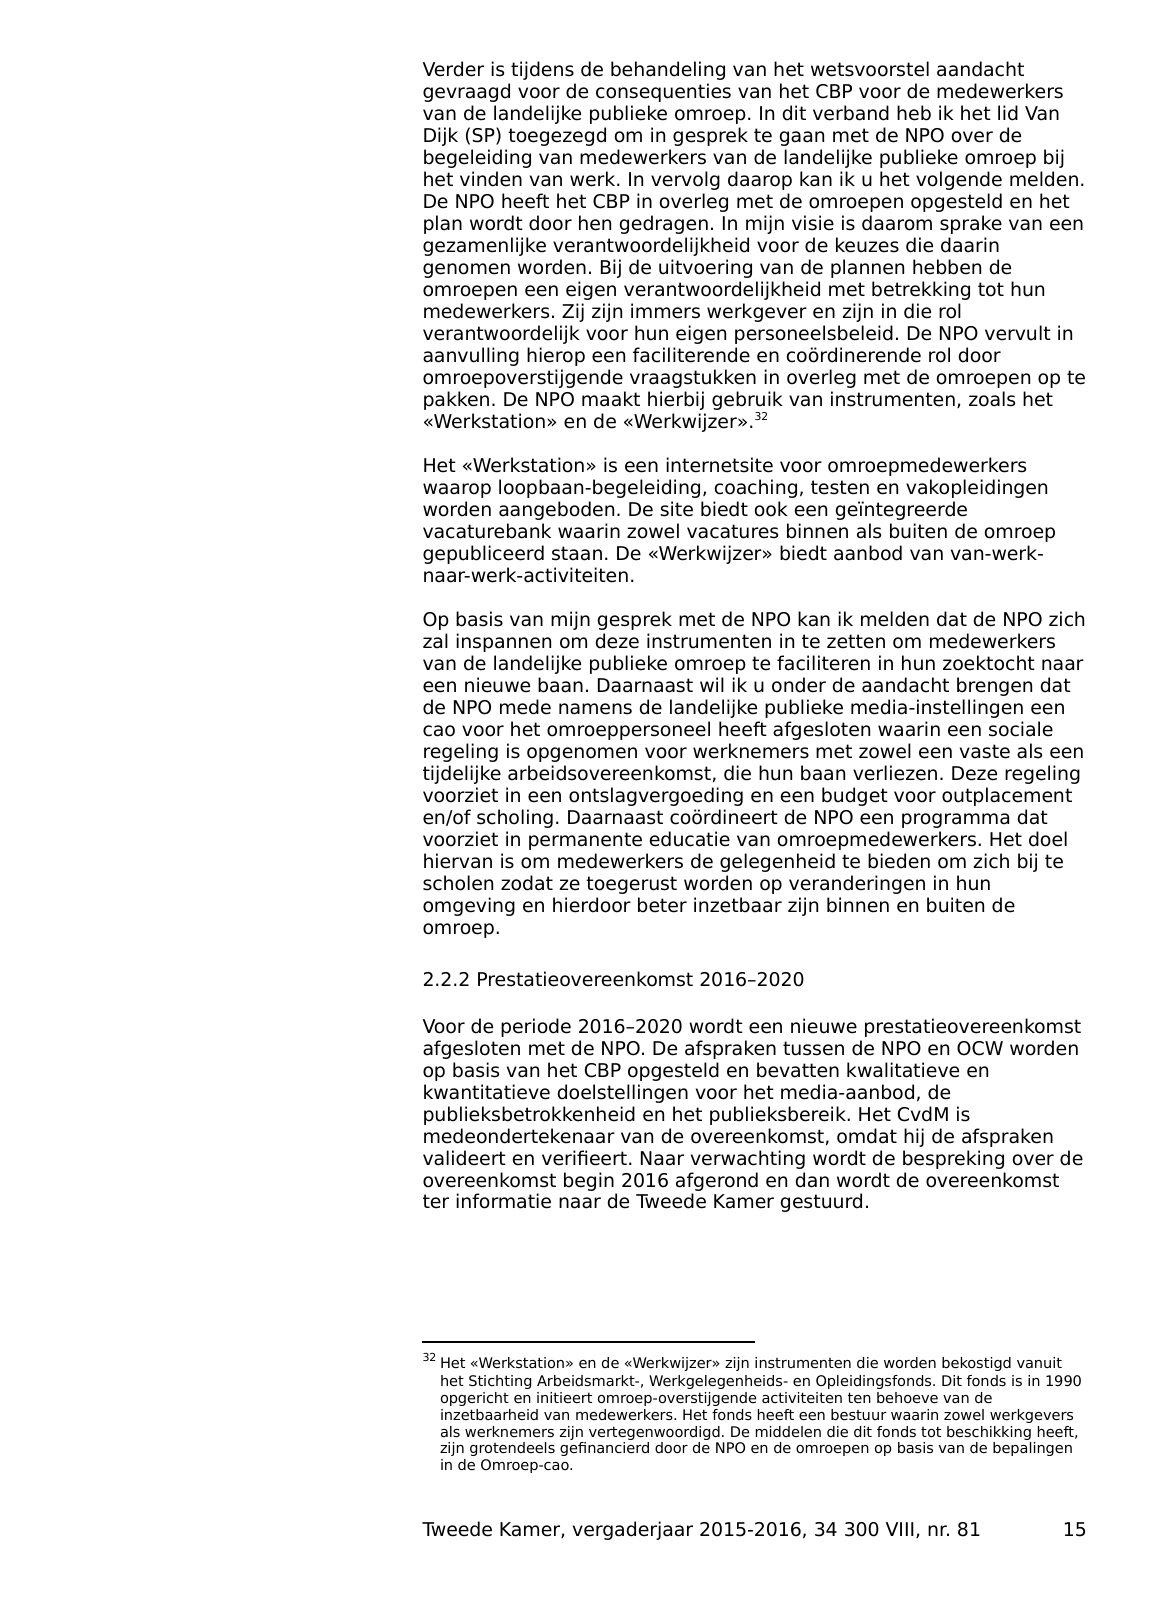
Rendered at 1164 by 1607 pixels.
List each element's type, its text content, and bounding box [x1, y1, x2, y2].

text Verder is tijdens de behandeling van het wetsvoorstel aandacht gevraagd voor de consequenties van het CBP voor de medewerkers van de landelijke publieke omroep. In dit verband heb ik het lid Van Dijk (SP) toegezegd om in gesprek te gaan met de NPO over de begeleiding van medewerkers van de landelijke publieke omroep bij het vinden van werk. In vervolg daarop kan ik u het volgende melden. De NPO heeft het CBP in overleg met de omroepen opgesteld en het plan wordt door hen gedragen. In mijn visie is daarom sprake van een gezamenlijke verantwoordelijkheid voor de keuzes die daarin genomen worden. Bij de uitvoering van de plannen hebben de omroepen een eigen verantwoordelijkheid met betrekking tot hun medewerkers. Zij zijn immers werkgever en zijn in die rol verantwoordelijk voor hun eigen personeelsbeleid. De NPO vervult in aanvulling hierop een faciliterende en coördinerende rol door omroepoverstijgende vraagstukken in overleg met de omroepen op te pakken. De NPO maakt hierbij gebruik van instrumenten, zoals het «Werkstation» en de «Werkwijzer». [422, 59, 1087, 433]
subtitle 2.2.2 Prestatieovereenkomst 2016–2020 [422, 969, 1087, 991]
text Het «Werkstation» en de «Werkwijzer» zijn instrumenten die worden bekostigd vanuit het Stichting Arbeidsmarkt-, Werkgelegenheids- en Opleidingsfonds. Dit fonds is in 1990 opgericht en initieert omroep-overstijgende activiteiten ten behoeve van de inzetbaarheid van medewerkers. Het fonds heeft een bestuur waarin zowel werkgevers als werknemers zijn vertegenwoordigd. De middelen die dit fonds tot beschikking heeft, zijn grotendeels gefinancierd door de NPO en de omroepen op basis van de bepalingen in de Omroep-cao. [422, 1351, 1087, 1474]
text Het «Werkstation» is een internetsite voor omroepmedewerkers waarop loopbaan-begeleiding, coaching, testen en vakopleidingen worden aangeboden. De site biedt ook een geïntegreerde vacaturebank waarin zowel vacatures binnen als buiten de omroep gepubliceerd staan. De «Werkwijzer» biedt aanbod van van-werk-naar-werk-activiteiten. [422, 455, 1087, 587]
text Voor de periode 2016–2020 wordt een nieuwe prestatieovereenkomst afgesloten met de NPO. De afspraken tussen de NPO en OCW worden op basis van het CBP opgesteld en bevatten kwalitatieve en kwantitatieve doelstellingen voor het media-aanbod, de publieksbetrokkenheid en het publieksbereik. Het CvdM is medeondertekenaar van de overeenkomst, omdat hij de afspraken valideert en verifieert. Naar verwachting wordt de bespreking over de overeenkomst begin 2016 afgerond en dan wordt de overeenkomst ter informatie naar de Tweede Kamer gestuurd. [422, 1016, 1087, 1213]
text Op basis van mijn gesprek met de NPO kan ik melden dat de NPO zich zal inspannen om deze instrumenten in te zetten om medewerkers van de landelijke publieke omroep te faciliteren in hun zoektocht naar een nieuwe baan. Daarnaast wil ik u onder de aandacht brengen dat de NPO mede namens de landelijke publieke media-instellingen een cao voor het omroeppersoneel heeft afgesloten waarin een sociale regeling is opgenomen voor werknemers met zowel een vaste als een tijdelijke arbeidsovereenkomst, die hun baan verliezen. Deze regeling voorziet in een ontslagvergoeding en een budget voor outplacement en/of scholing. Daarnaast coördineert de NPO een programma dat voorziet in permanente educatie van omroepmedewerkers. Het doel hiervan is om medewerkers de gelegenheid te bieden om zich bij te scholen zodat ze toegerust worden op veranderingen in hun omgeving en hierdoor beter inzetbaar zijn binnen en buiten de omroep. [422, 609, 1087, 939]
